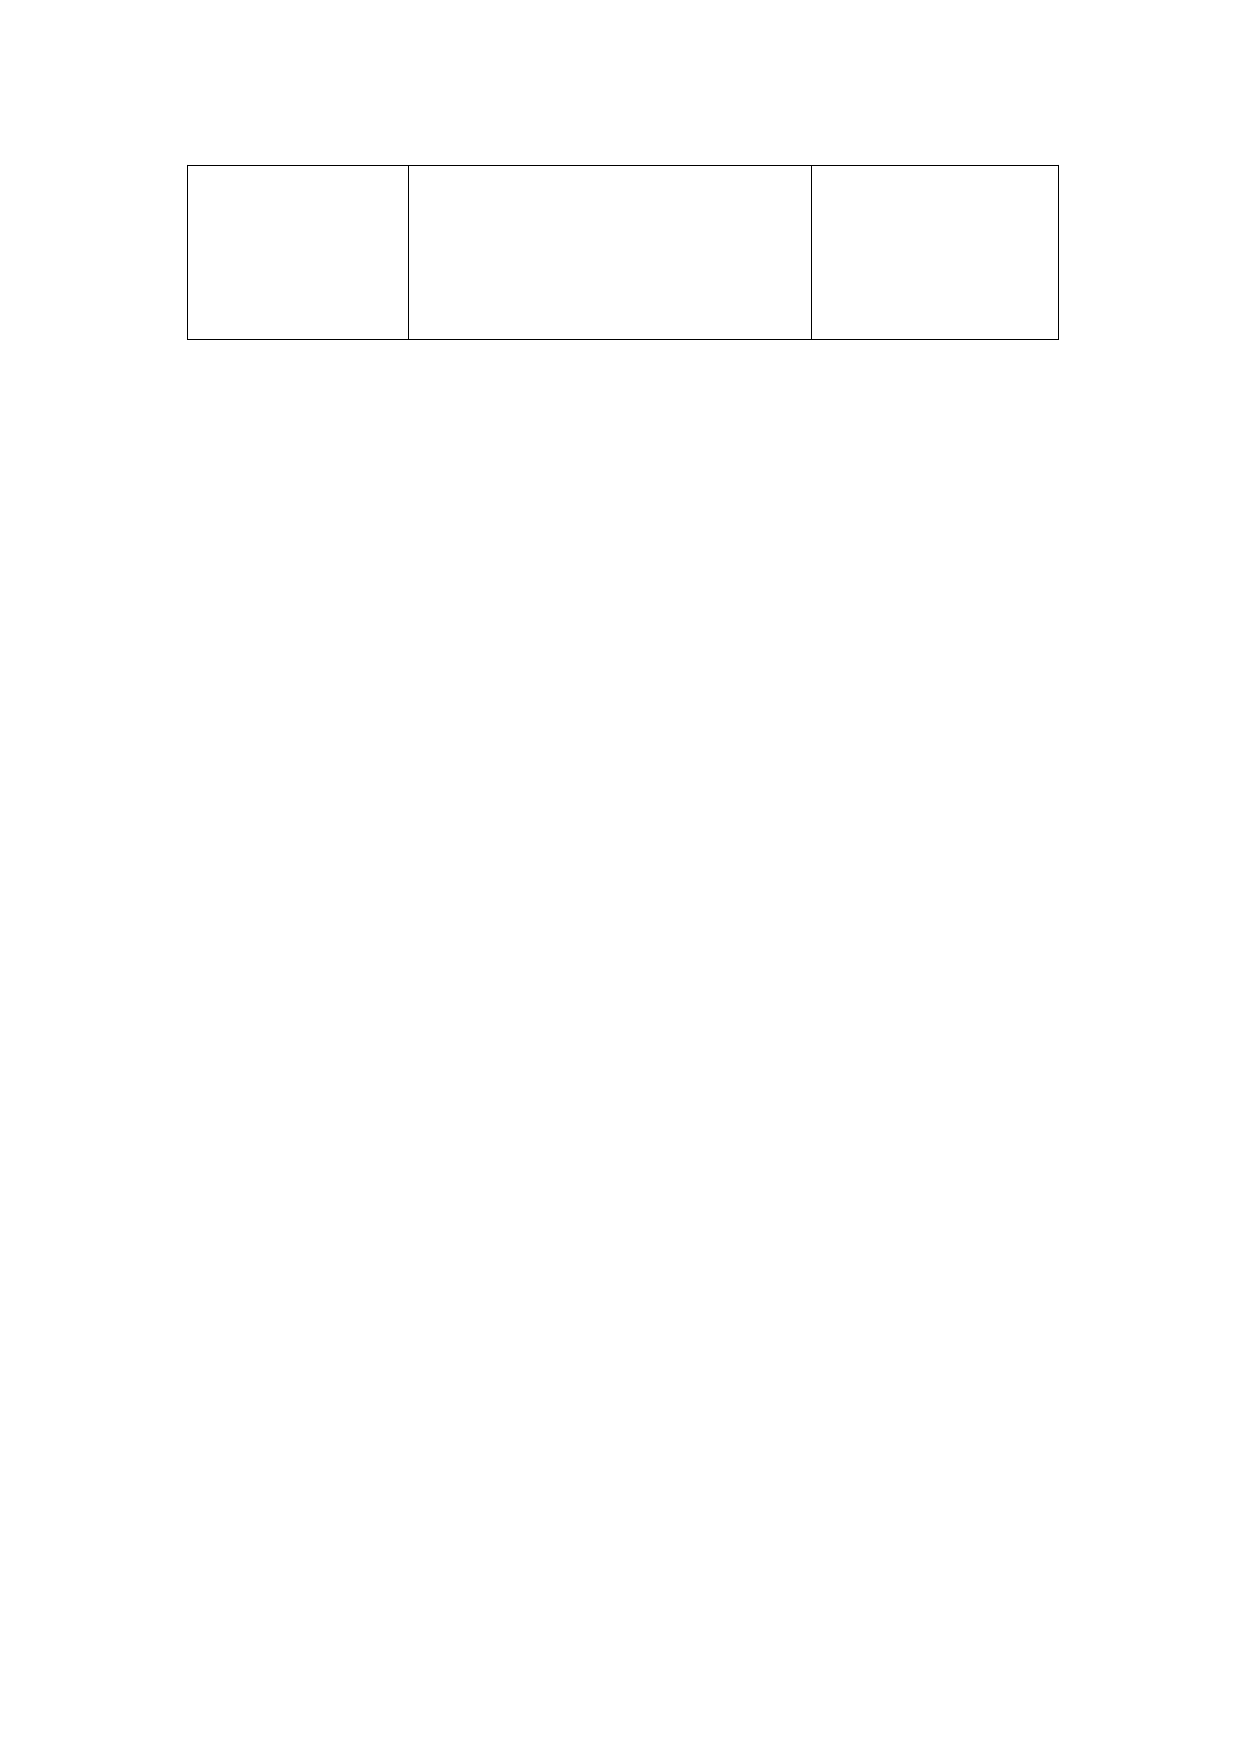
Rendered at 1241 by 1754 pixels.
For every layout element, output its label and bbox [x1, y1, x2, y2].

table_cell [409, 166, 811, 339]
table_cell [812, 166, 1058, 339]
table_cell [188, 166, 408, 339]
